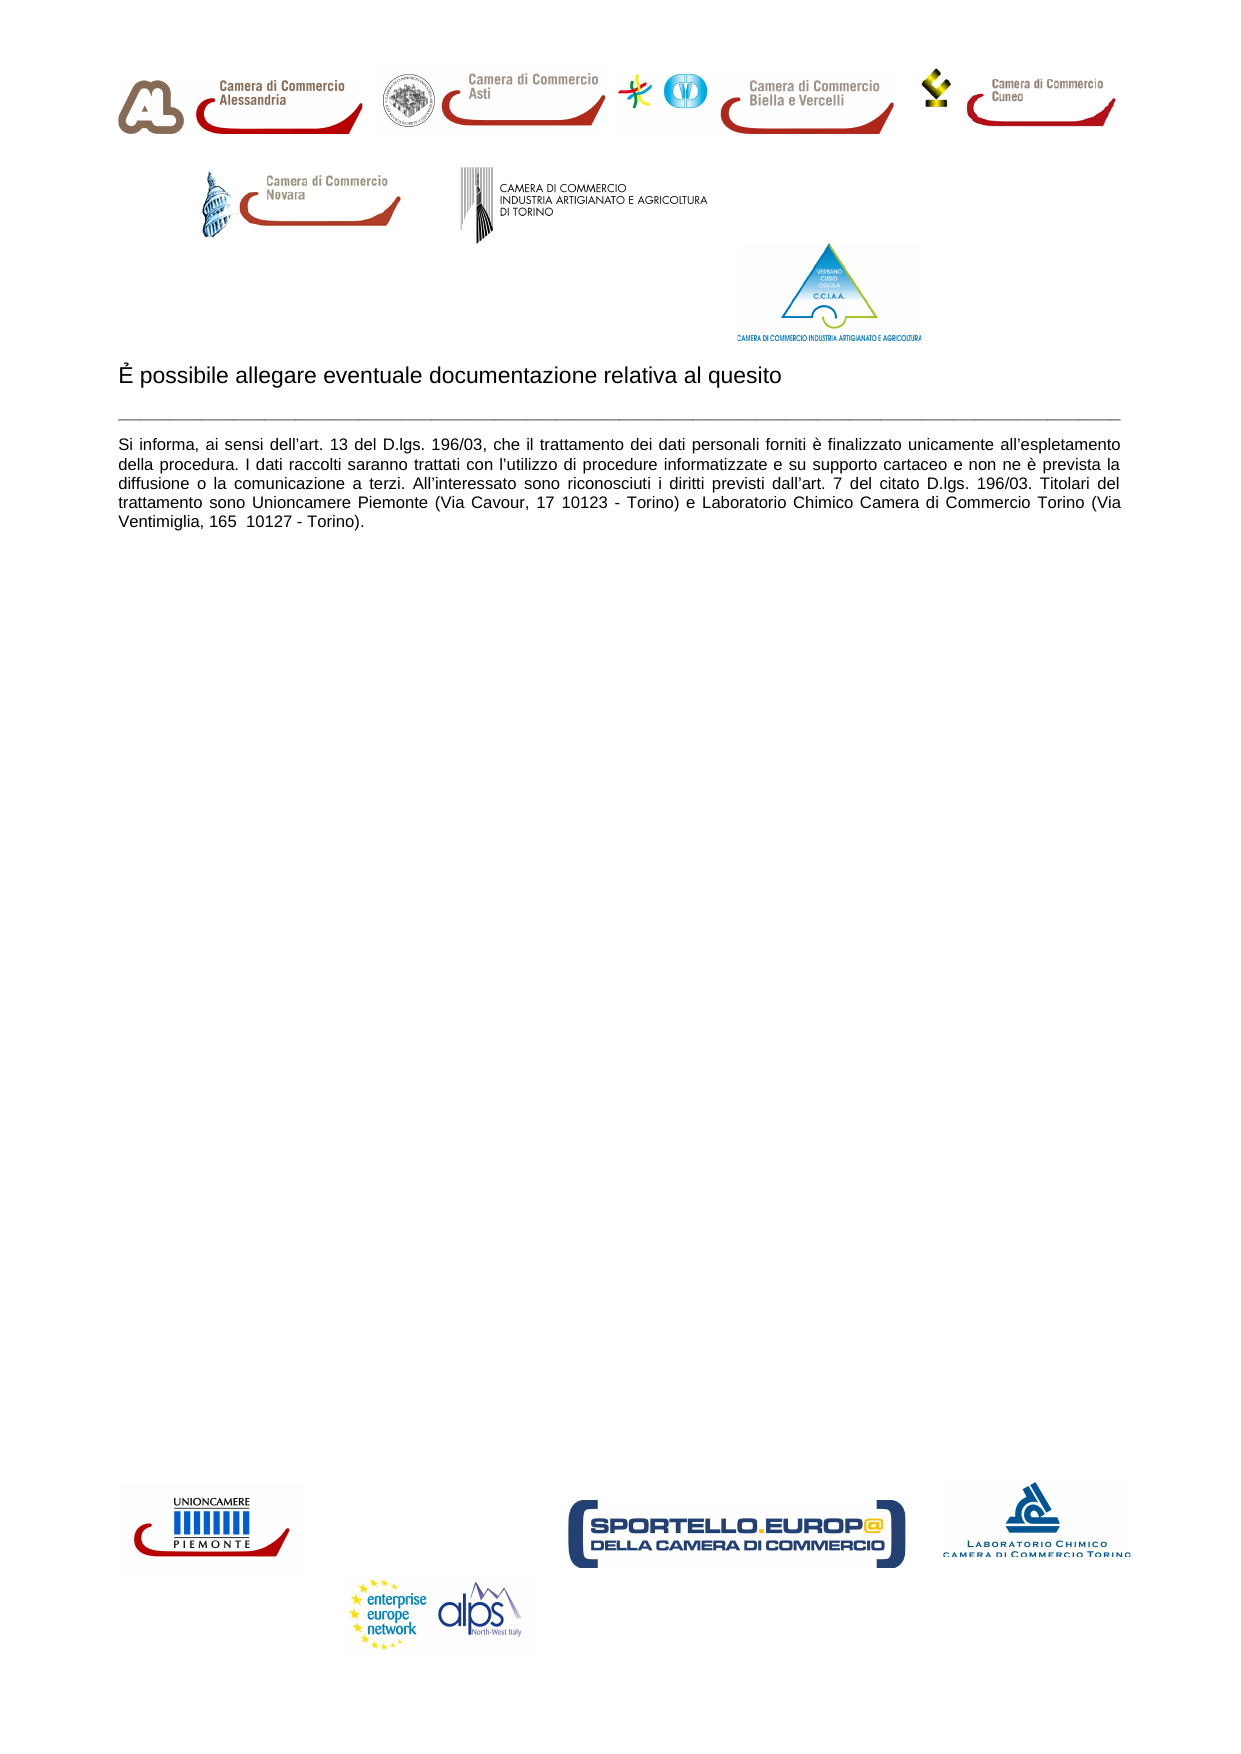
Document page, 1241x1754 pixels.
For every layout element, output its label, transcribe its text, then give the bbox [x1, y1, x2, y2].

picture [191, 162, 412, 244]
picture [943, 1482, 1131, 1558]
picture [375, 64, 606, 134]
picture [346, 1575, 535, 1658]
picture [118, 80, 363, 134]
text Si informa, ai sensi dell’art. 13 del D.lgs. 196/03, che il trattamento dei dati personali forniti è finalizzato unicamente all’espletamento della procedura. I dati raccolti saranno trattati con l’utilizzo di procedure informatizzate e su supporto cartaceo e non ne è prevista la diffusione o la comunicazione a terzi. All’interessato sono riconosciuti i diritti previsti dall’art. 7 del citato D.lgs. 196/03. Titolari del trattamento sono Unioncamere Piemonte (Via Cavour, 17 10123 - Torino) e Laboratorio Chimico Camera di Commercio Torino (Via Ventimiglia, 165 10127 - Torino). [118, 435, 1122, 531]
picture [737, 243, 922, 341]
text Ẻ possibile allegare eventuale documentazione relativa al quesito [118, 362, 1122, 388]
picture [918, 58, 1118, 134]
picture [568, 1500, 906, 1569]
picture [460, 167, 709, 244]
picture [118, 1483, 306, 1575]
picture [618, 74, 894, 134]
text ________________________________________________________________________________________________ [118, 401, 1122, 423]
